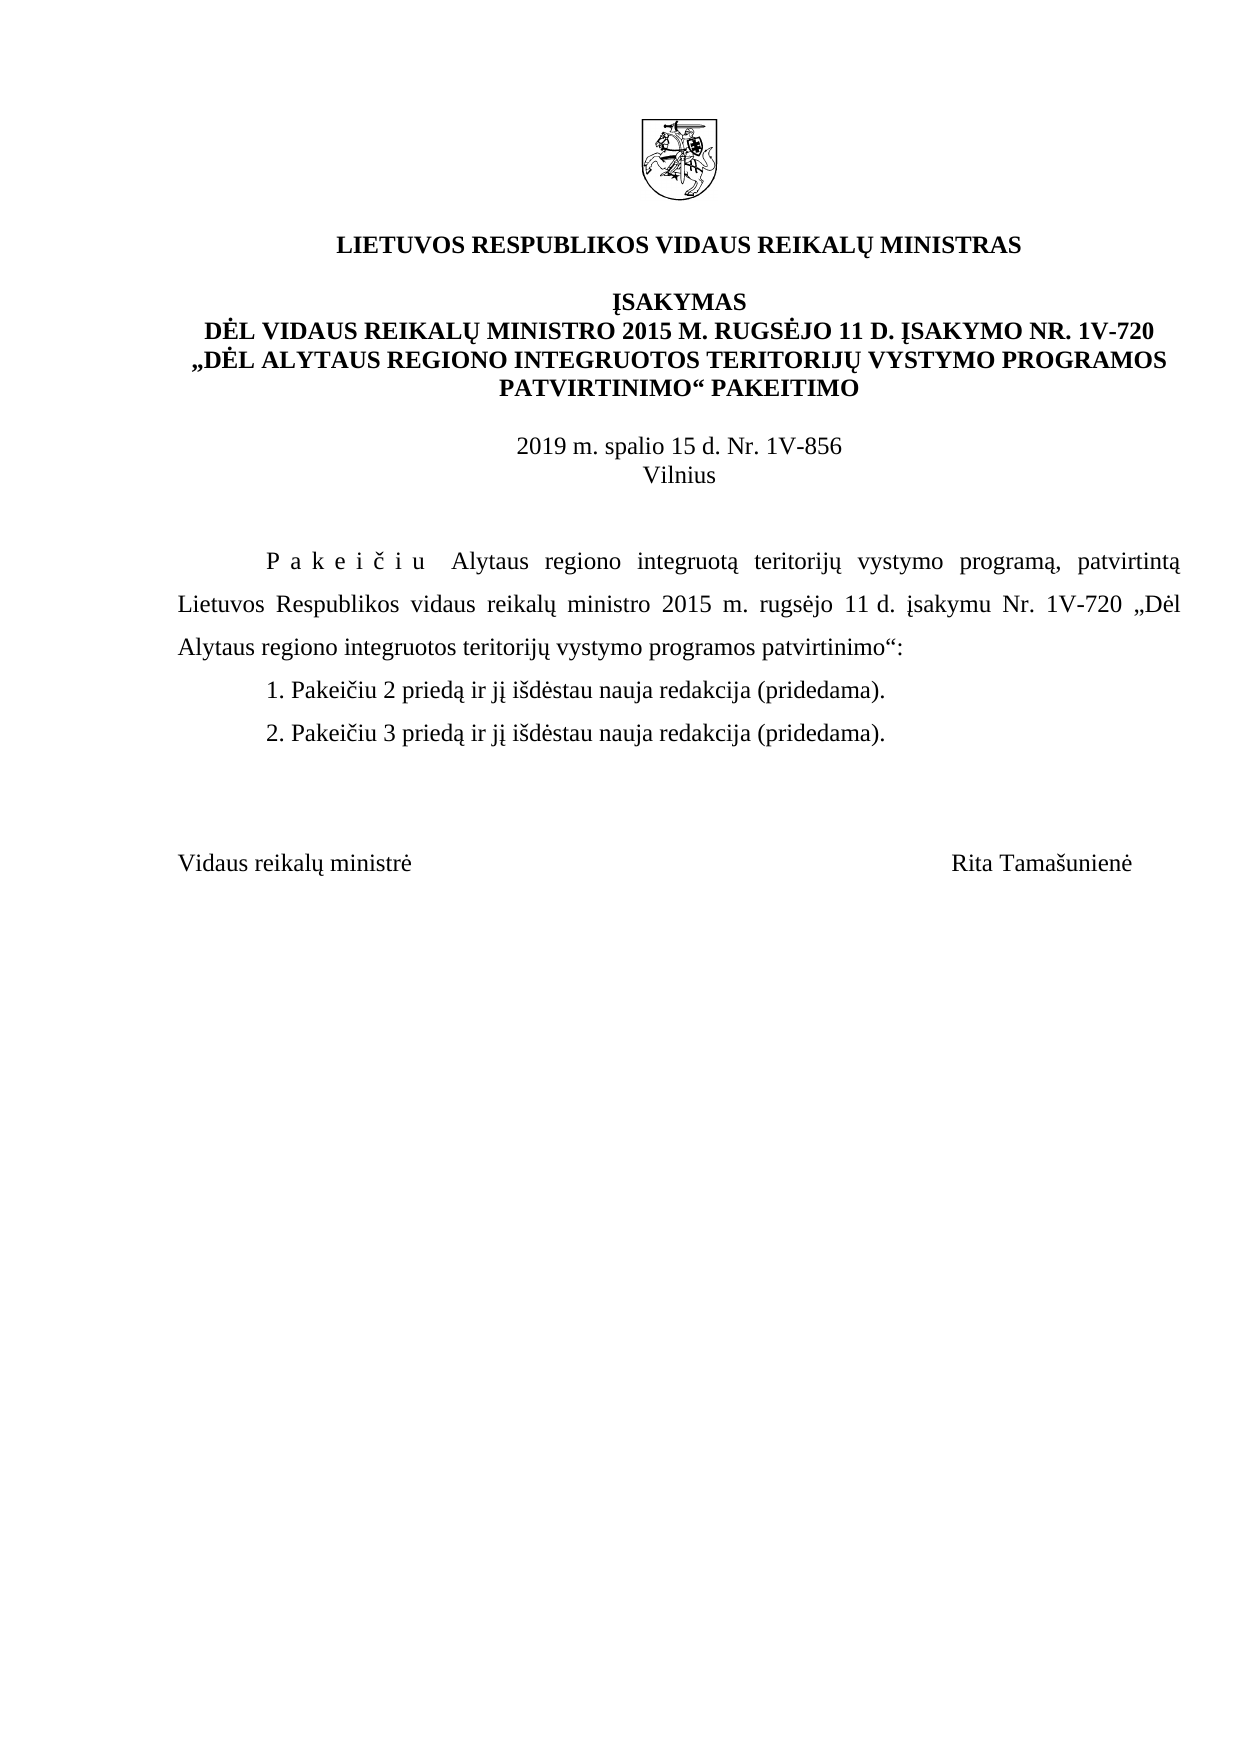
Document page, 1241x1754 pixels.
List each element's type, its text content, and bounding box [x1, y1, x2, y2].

text Vidaus reikalų ministrė Rita Tamašunienė [177, 848, 1181, 877]
text DĖL VIDAUS REIKALŲ MINISTRO 2015 m. RUGSĖJO 11 d. įsakymo nr. 1v-720 „dėl ALYTAUS REGIONO INTEGRUOTOS TERITORIJŲ VYSTYMO PROGRAMOS PATVIRTINIMO“ pakeitimo [177, 316, 1181, 402]
text LIETUVOS RESPUBLIKOS VIDAUS REIKALŲ MINISTRAS [177, 230, 1181, 258]
text Vilnius [177, 460, 1181, 488]
text ĮSAKYMAS [177, 287, 1181, 316]
text 2. Pakeičiu 3 priedą ir jį išdėstau nauja redakcija (pridedama). [177, 718, 1181, 747]
text Pakeičiu Alytaus regiono integruotą teritorijų vystymo programą, patvirtintą Lietuvos Respublikos vidaus reikalų ministro 2015 m. rugsėjo 11 d. įsakymu Nr. 1V-720 „Dėl Alytaus regiono integruotos teritorijų vystymo programos patvirtinimo“: [177, 546, 1181, 661]
text 2019 m. spalio 15 d. Nr. 1V-856 [177, 431, 1181, 460]
text 1. Pakeičiu 2 priedą ir jį išdėstau nauja redakcija (pridedama). [177, 675, 1181, 704]
